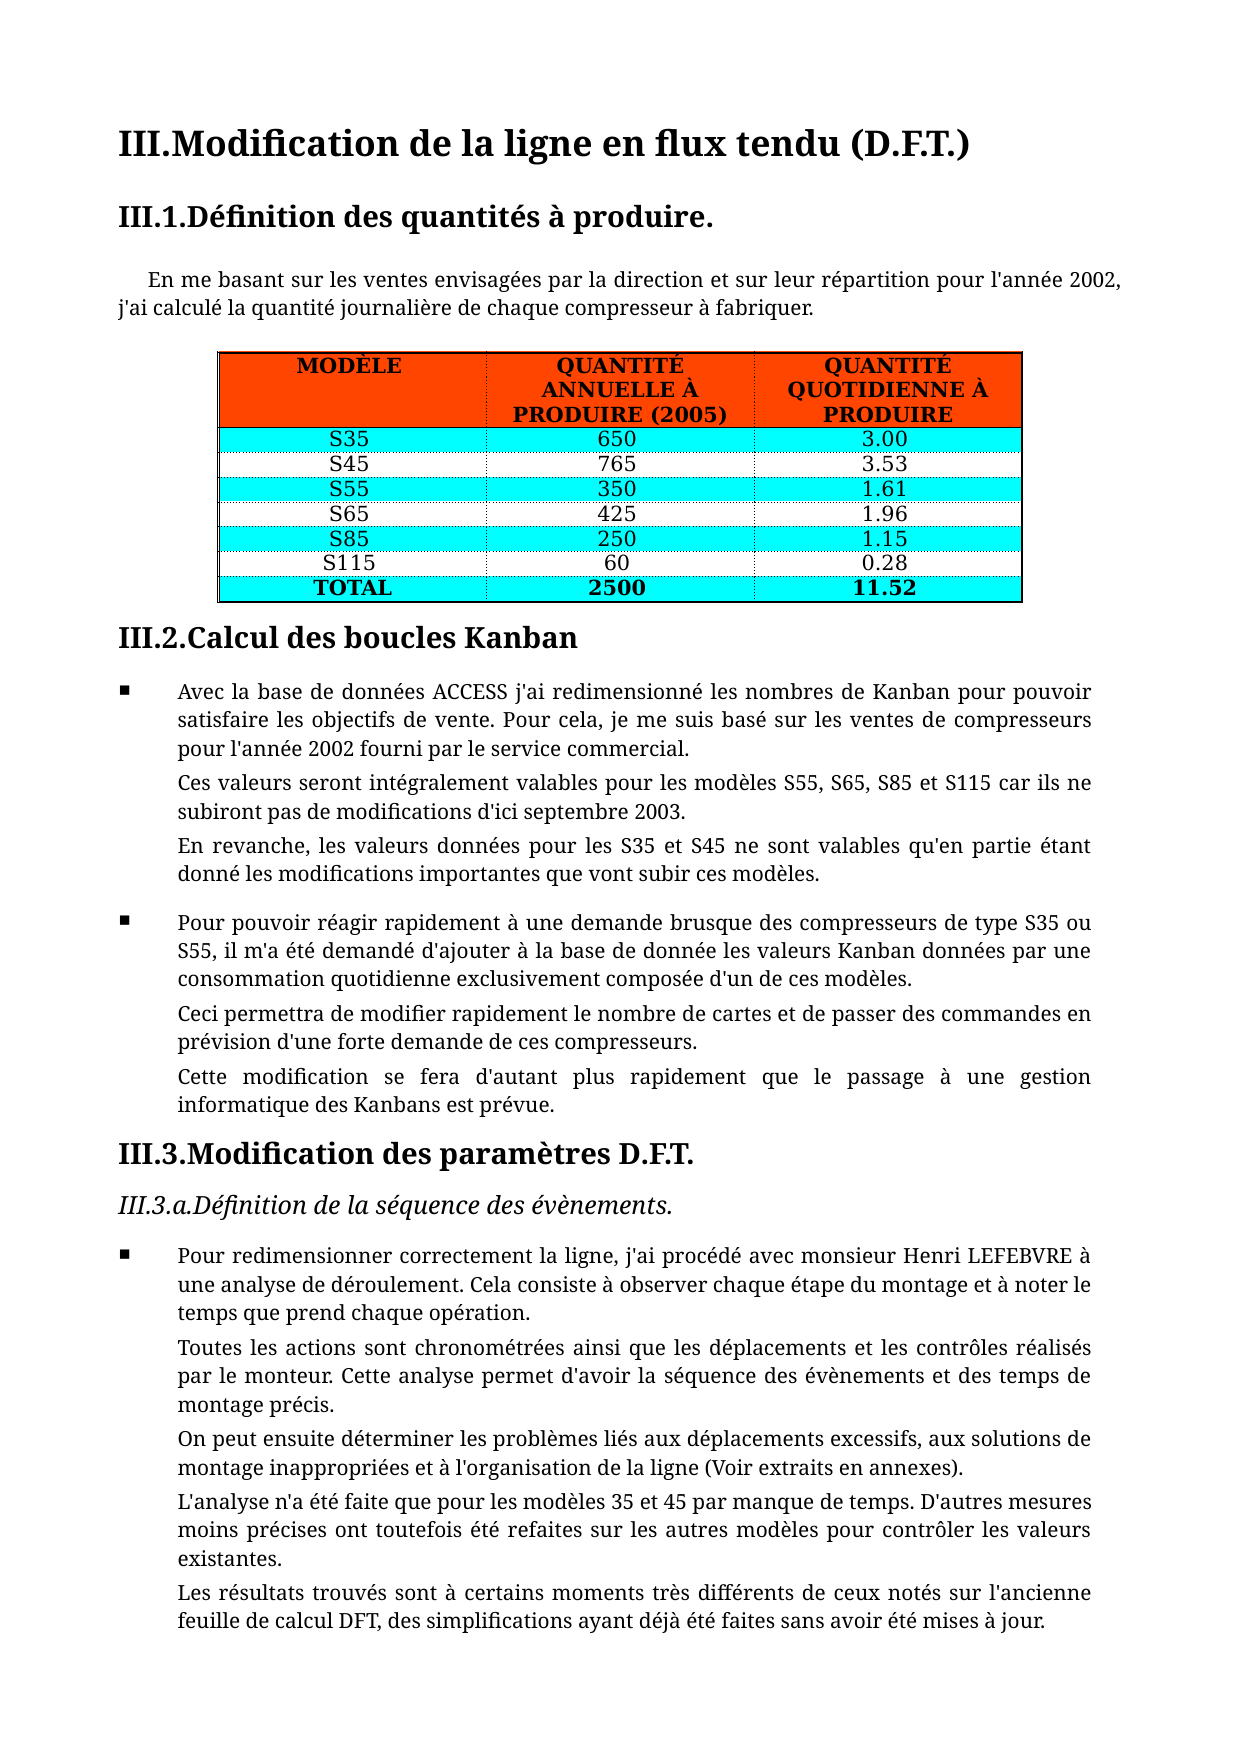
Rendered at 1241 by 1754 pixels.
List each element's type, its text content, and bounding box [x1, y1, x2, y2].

table_cell S65 [220, 501, 486, 526]
table_cell S85 [220, 526, 486, 551]
list Cette modification se fera d'autant plus rapidement que le passage à une gestion informatique des Kanbans est prévue. [118, 1062, 1093, 1119]
list Les résultats trouvés sont à certains moments très différents de ceux notés sur l'ancienne feuille de calcul DFT, des simplifications ayant déjà été faites sans avoir été mises à jour. [118, 1578, 1093, 1635]
list Pour redimensionner correctement la ligne, j'ai procédé avec monsieur Henri LEFEBVRE à une analyse de déroulement. Cela consiste à observer chaque étape du montage et à noter le temps que prend chaque opération. [118, 1240, 1093, 1327]
table_cell S55 [220, 477, 486, 501]
table_cell S45 [220, 452, 486, 477]
table_cell 765 [486, 452, 754, 477]
table_cell 0.28 [754, 551, 1021, 576]
text En me basant sur les ventes envisagées par la direction et sur leur répartition pour l'année 2002, j'ai calculé la quantité journalière de chaque compresseur à fabriquer. [118, 265, 1122, 322]
list Avec la base de données ACCESS j'ai redimensionné les nombres de Kanban pour pouvoir satisfaire les objectifs de vente. Pour cela, je me suis basé sur les ventes de compresseurs pour l'année 2002 fourni par le service commercial. [118, 675, 1093, 762]
table_cell 3.00 [754, 428, 1021, 452]
table_cell 650 [486, 428, 754, 452]
table_header QUANTITÉ QUOTIDIENNE À PRODUIRE [754, 354, 1021, 427]
table_header MODÈLE [220, 354, 486, 427]
table_cell 425 [486, 501, 754, 526]
list Pour pouvoir réagir rapidement à une demande brusque des compresseurs de type S35 ou S55, il m'a été demandé d'ajouter à la base de donnée les valeurs Kanban données par une consommation quotidienne exclusivement composée d'un de ces modèles. [118, 906, 1093, 993]
table_cell 60 [486, 551, 754, 576]
table_cell 350 [486, 477, 754, 501]
subtitle Modification de la ligne en flux tendu (D.F.T.) [118, 118, 1122, 166]
table_cell S35 [220, 428, 486, 452]
list L'analyse n'a été faite que pour les modèles 35 et 45 par manque de temps. D'autres mesures moins précises ont toutefois été refaites sur les autres modèles pour contrôler les valeurs existantes. [118, 1487, 1093, 1572]
subtitle Définition des quantités à produire. [118, 196, 1122, 236]
list Ceci permettra de modifier rapidement le nombre de cartes et de passer des commandes en prévision d'une forte demande de ces compresseurs. [118, 999, 1093, 1056]
table_cell 2500 [486, 576, 754, 601]
table_cell S115 [220, 551, 486, 576]
table_cell 1.15 [754, 526, 1021, 551]
list On peut ensuite déterminer les problèmes liés aux déplacements excessifs, aux solutions de montage inappropriées et à l'organisation de la ligne (Voir extraits en annexes). [118, 1424, 1093, 1481]
table_cell 11.52 [754, 576, 1021, 601]
table_cell TOTAL [220, 576, 486, 601]
table_cell 250 [486, 526, 754, 551]
list Ces valeurs seront intégralement valables pour les modèles S55, S65, S85 et S115 car ils ne subiront pas de modifications d'ici septembre 2003. [118, 768, 1093, 825]
subtitle Définition de la séquence des évènements. [118, 1188, 1122, 1222]
subtitle Calcul des boucles Kanban [118, 618, 1122, 657]
subtitle Modification des paramètres D.F.T. [118, 1133, 1122, 1173]
table_header QUANTITÉ ANNUELLE À PRODUIRE (2005) [486, 354, 754, 427]
table_cell 1.61 [754, 477, 1021, 501]
list En revanche, les valeurs données pour les S35 et S45 ne sont valables qu'en partie étant donné les modifications importantes que vont subir ces modèles. [118, 831, 1093, 888]
table_cell 1.96 [754, 501, 1021, 526]
list Toutes les actions sont chronométrées ainsi que les déplacements et les contrôles réalisés par le monteur. Cette analyse permet d'avoir la séquence des évènements et des temps de montage précis. [118, 1333, 1093, 1418]
table_cell 3.53 [754, 452, 1021, 477]
